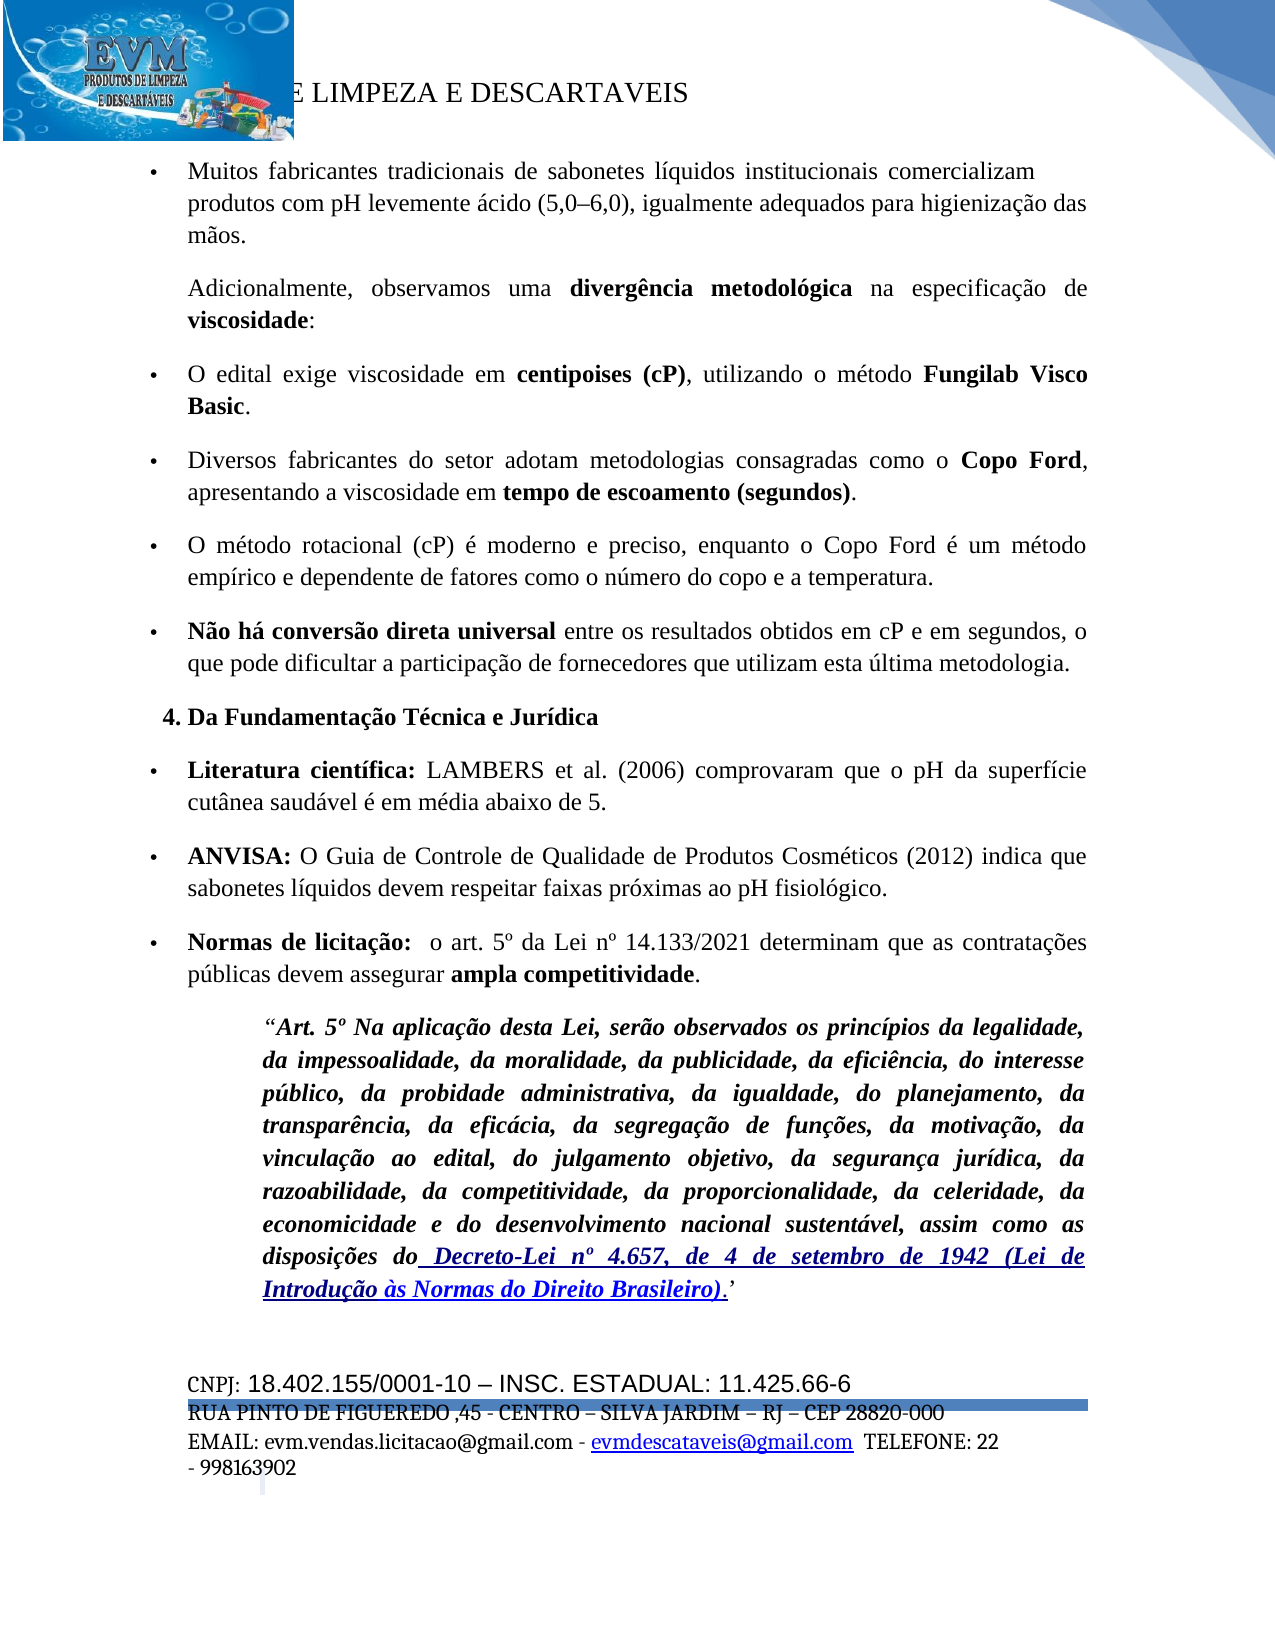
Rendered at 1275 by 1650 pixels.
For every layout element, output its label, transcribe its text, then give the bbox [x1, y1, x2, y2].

list Muitos fabricantes tradicionais de sabonetes líquidos institucionais comercializam produtos com pH levemente ácido (5,0–6,0), igualmente adequados para higienização das mãos. [150, 156, 1088, 248]
list ANVISA: O Guia de Controle de Qualidade de Produtos Cosméticos (2012) indica que sabonetes líquidos devem respeitar faixas próximas ao pH fisiológico. [150, 841, 1088, 902]
list Não há conversão direta universal entre os resultados obtidos em cP e em segundos, o que pode dificultar a participação de fornecedores que utilizam esta última metodologia. [150, 616, 1088, 677]
list Diversos fabricantes do setor adotam metodologias consagradas como o Copo Ford, apresentando a viscosidade em tempo de escoamento (segundos). [150, 445, 1088, 505]
text Adicionalmente, observamos uma divergência metodológica na especificação de viscosidade: [187, 273, 1088, 334]
list Da Fundamentação Técnica e Jurídica [162, 702, 1088, 730]
list O método rotacional (cP) é moderno e preciso, enquanto o Copo Ford é um método empírico e dependente de fatores como o número do copo e a temperatura. [150, 530, 1088, 591]
text “Art. 5º Na aplicação desta Lei, serão observados os princípios da legalidade, da impessoalidade, da moralidade, da publicidade, da eficiência, do interesse público, da probidade administrativa, da igualdade, do planejamento, da transparência, da eficácia, da segregação de funções, da motivação, da vinculação ao edital, do julgamento objetivo, da segurança jurídica, da razoabilidade, da competitividade, da proporcionalidade, da celeridade, da economicidade e do desenvolvimento nacional sustentável, assim como as disposições do Decreto-Lei nº 4.657, de 4 de setembro de 1942 (Lei de Introdução às Normas do Direito Brasileiro).’ [262, 1012, 1088, 1303]
list Normas de licitação: o art. 5º da Lei nº 14.133/2021 determinam que as contratações públicas devem assegurar ampla competitividade. [150, 927, 1088, 987]
list Literatura científica: LAMBERS et al. (2006) comprovaram que o pH da superfície cutânea saudável é em média abaixo de 5. [150, 756, 1088, 816]
list O edital exige viscosidade em centipoises (cP), utilizando o método Fungilab Visco Basic. [150, 359, 1088, 420]
